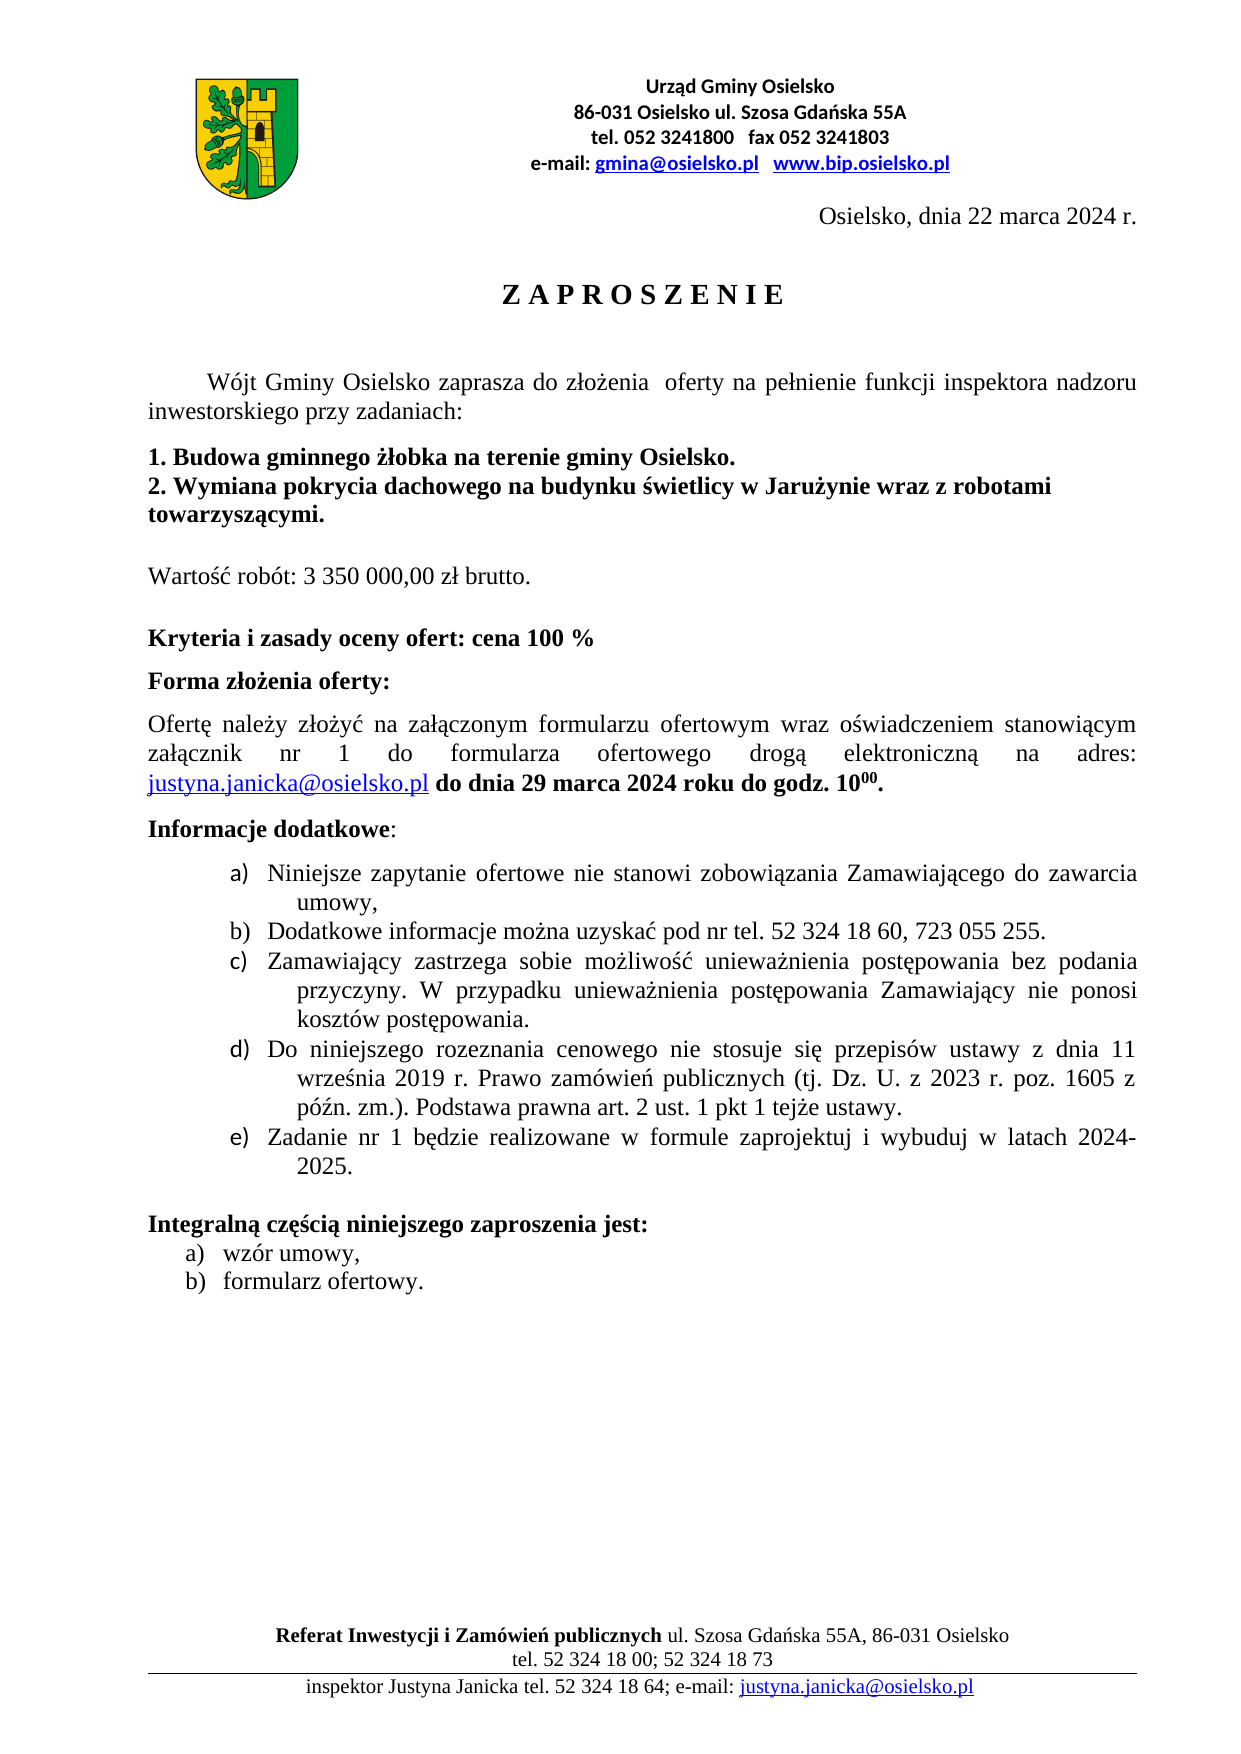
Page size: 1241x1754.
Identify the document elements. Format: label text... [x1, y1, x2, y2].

table_header Urząd Gminy Osielsko 86-031 Osielsko ul. Szosa Gdańska 55A tel. 052 3241800 fax 052 3241803 e-mail: gmina@osielsko.pl www.bip.osielsko.pl [355, 74, 1096, 201]
text Wójt Gminy Osielsko zaprasza do złożenia oferty na pełnienie funkcji inspektora nadzoru inwestorskiego przy zadaniach: [148, 367, 1137, 425]
list wzór umowy, [185, 1238, 1137, 1266]
text 1. Budowa gminnego żłobka na terenie gminy Osielsko. [148, 442, 1137, 471]
text Z A P R O S Z E N I E [148, 277, 1137, 311]
list Dodatkowe informacje można uzyskać pod nr tel. 52 324 18 60, 723 055 255. [229, 916, 1138, 945]
text Ofertę należy złożyć na załączonym formularzu ofertowym wraz oświadczeniem stanowiącym załącznik nr 1 do formularza ofertowego drogą elektroniczną na adres: justyna.janicka@osielsko.pl do dnia 29 marca 2024 roku do godz. 1000. [148, 709, 1137, 797]
text Informacje dodatkowe: [148, 814, 1138, 842]
text Forma złożenia oferty: [148, 666, 1138, 695]
text Integralną częścią niniejszego zaproszenia jest: [148, 1209, 1137, 1238]
text 2. Wymiana pokrycia dachowego na budynku świetlicy w Jarużynie wraz z robotami towarzyszącymi. [148, 471, 1137, 528]
table_header [137, 74, 354, 201]
text Kryteria i zasady oceny ofert: cena 100 % [148, 623, 1138, 652]
text Wartość robót: 3 350 000,00 zł brutto. [148, 561, 1137, 590]
list Do niniejszego rozeznania cenowego nie stosuje się przepisów ustawy z dnia 11 września 2019 r. Prawo zamówień publicznych (tj. Dz. U. z 2023 r. poz. 1605 z późn. zm.). Podstawa prawna art. 2 ust. 1 pkt 1 tejże ustawy. [229, 1033, 1137, 1121]
list Zadanie nr 1 będzie realizowane w formule zaprojektuj i wybuduj w latach 2024-2025. [229, 1121, 1137, 1180]
list Niniejsze zapytanie ofertowe nie stanowi zobowiązania Zamawiającego do zawarcia umowy, [229, 857, 1138, 916]
list Zamawiający zastrzega sobie możliwość unieważnienia postępowania bez podania przyczyny. W przypadku unieważnienia postępowania Zamawiający nie ponosi kosztów postępowania. [229, 945, 1138, 1033]
text Osielsko, dnia 22 marca 2024 r. [148, 201, 1137, 229]
list formularz ofertowy. [185, 1266, 1137, 1295]
